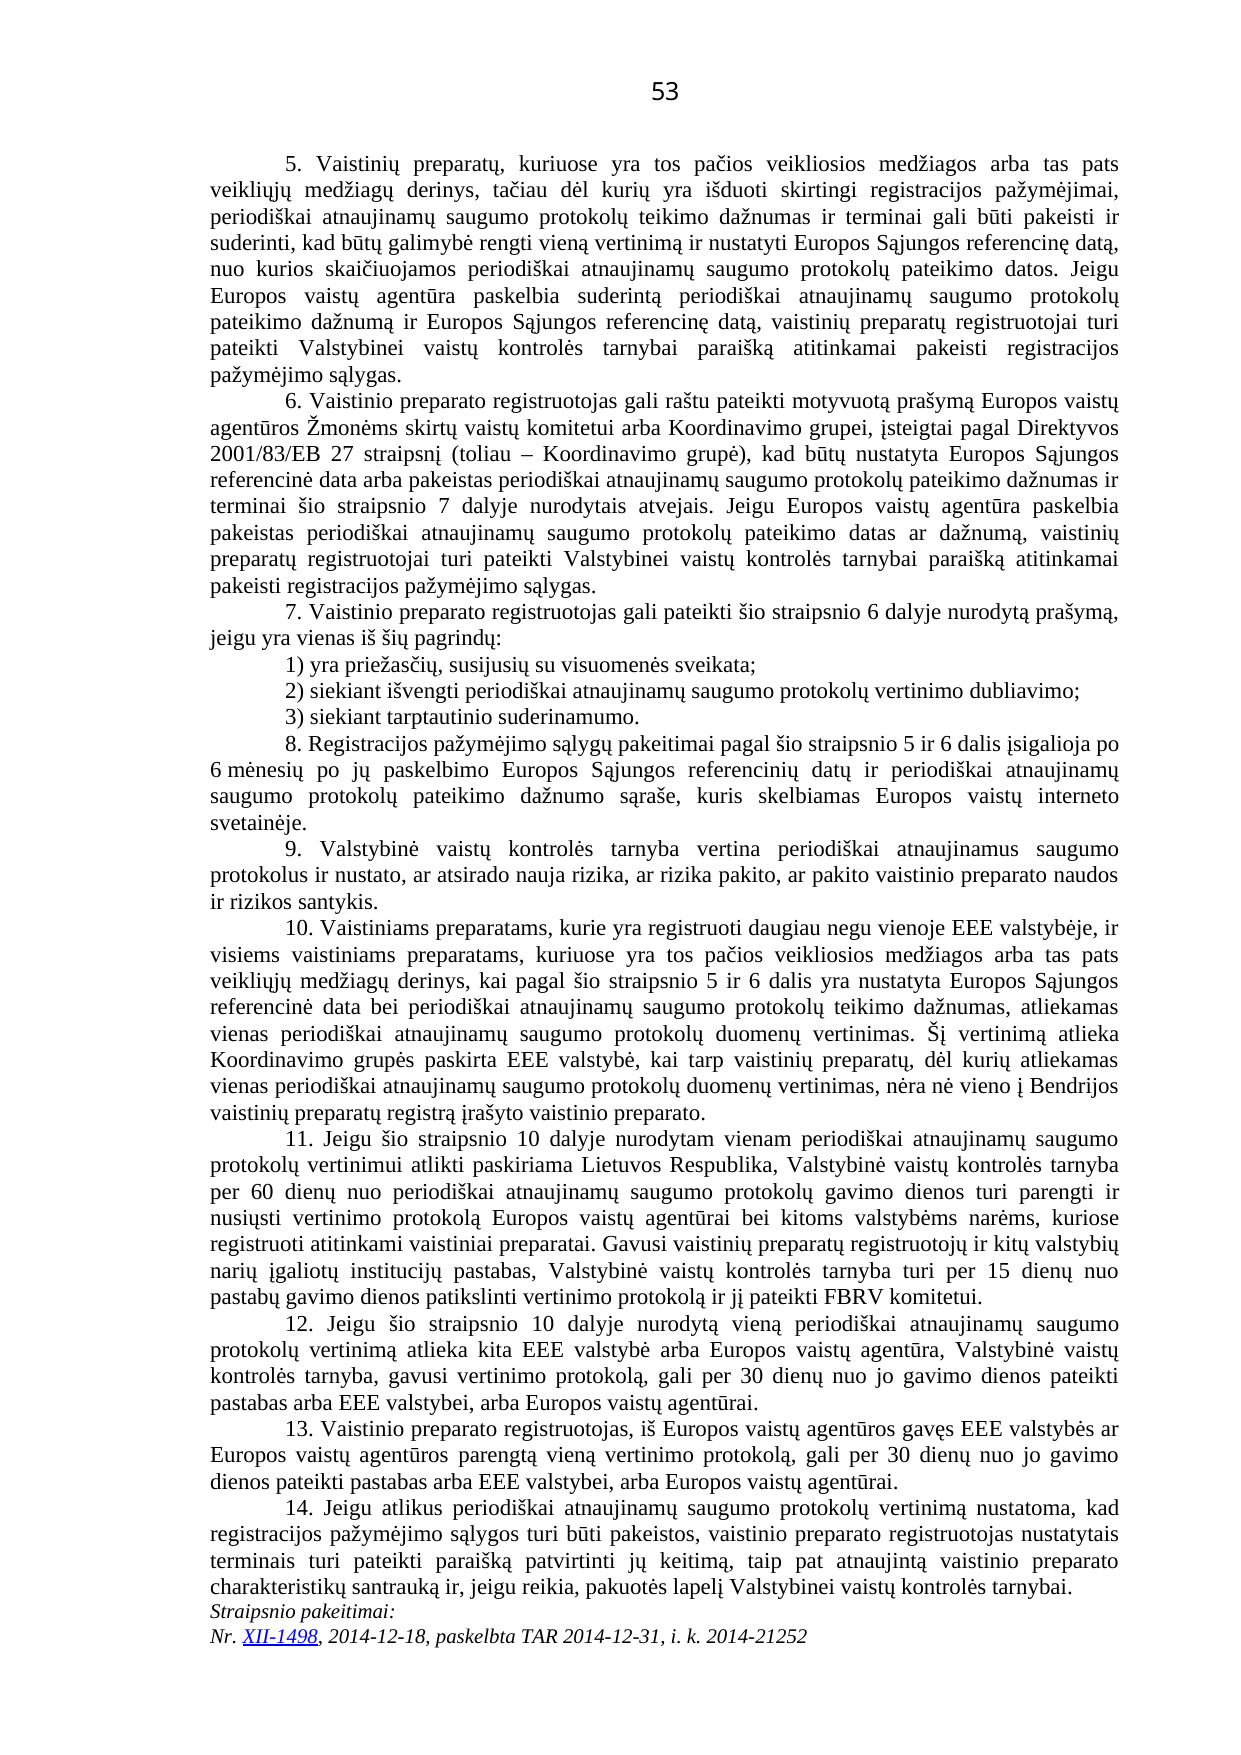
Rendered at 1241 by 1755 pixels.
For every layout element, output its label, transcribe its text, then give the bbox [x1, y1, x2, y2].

text Straipsnio pakeitimai: [210, 1599, 1120, 1623]
text Nr. XII-1498, 2014-12-18, paskelbta TAR 2014-12-31, i. k. 2014-21252 [210, 1623, 1120, 1648]
text 1) yra priežasčių, susijusių su visuomenės sveikata; [210, 651, 1120, 677]
text 5. Vaistinių preparatų, kuriuose yra tos pačios veikliosios medžiagos arba tas pats veikliųjų medžiagų derinys, tačiau dėl kurių yra išduoti skirtingi registracijos pažymėjimai, periodiškai atnaujinamų saugumo protokolų teikimo dažnumas ir terminai gali būti pakeisti ir suderinti, kad būtų galimybė rengti vieną vertinimą ir nustatyti Europos Sąjungos referencinę datą, nuo kurios skaičiuojamos periodiškai atnaujinamų saugumo protokolų pateikimo datos. Jeigu Europos vaistų agentūra paskelbia suderintą periodiškai atnaujinamų saugumo protokolų pateikimo dažnumą ir Europos Sąjungos referencinę datą, vaistinių preparatų registruotojai turi pateikti Valstybinei vaistų kontrolės tarnybai paraišką atitinkamai pakeisti registracijos pažymėjimo sąlygas. [210, 150, 1120, 387]
text 14. Jeigu atlikus periodiškai atnaujinamų saugumo protokolų vertinimą nustatoma, kad registracijos pažymėjimo sąlygos turi būti pakeistos, vaistinio preparato registruotojas nustatytais terminais turi pateikti paraišką patvirtinti jų keitimą, taip pat atnaujintą vaistinio preparato charakteristikų santrauką ir, jeigu reikia, pakuotės lapelį Valstybinei vaistų kontrolės tarnybai. [210, 1494, 1120, 1599]
text 8. Registracijos pažymėjimo sąlygų pakeitimai pagal šio straipsnio 5 ir 6 dalis įsigalioja po 6 mėnesių po jų paskelbimo Europos Sąjungos referencinių datų ir periodiškai atnaujinamų saugumo protokolų pateikimo dažnumo sąraše, kuris skelbiamas Europos vaistų interneto svetainėje. [210, 730, 1120, 835]
text 13. Vaistinio preparato registruotojas, iš Europos vaistų agentūros gavęs EEE valstybės ar Europos vaistų agentūros parengtą vieną vertinimo protokolą, gali per 30 dienų nuo jo gavimo dienos pateikti pastabas arba EEE valstybei, arba Europos vaistų agentūrai. [210, 1415, 1120, 1494]
text 12. Jeigu šio straipsnio 10 dalyje nurodytą vieną periodiškai atnaujinamų saugumo protokolų vertinimą atlieka kita EEE valstybė arba Europos vaistų agentūra, Valstybinė vaistų kontrolės tarnyba, gavusi vertinimo protokolą, gali per 30 dienų nuo jo gavimo dienos pateikti pastabas arba EEE valstybei, arba Europos vaistų agentūrai. [210, 1309, 1120, 1415]
text 3) siekiant tarptautinio suderinamumo. [210, 703, 1120, 730]
text 2) siekiant išvengti periodiškai atnaujinamų saugumo protokolų vertinimo dubliavimo; [210, 677, 1120, 703]
text 6. Vaistinio preparato registruotojas gali raštu pateikti motyvuotą prašymą Europos vaistų agentūros Žmonėms skirtų vaistų komitetui arba Koordinavimo grupei, įsteigtai pagal Direktyvos 2001/83/EB 27 straipsnį (toliau – Koordinavimo grupė), kad būtų nustatyta Europos Sąjungos referencinė data arba pakeistas periodiškai atnaujinamų saugumo protokolų pateikimo dažnumas ir terminai šio straipsnio 7 dalyje nurodytais atvejais. Jeigu Europos vaistų agentūra paskelbia pakeistas periodiškai atnaujinamų saugumo protokolų pateikimo datas ar dažnumą, vaistinių preparatų registruotojai turi pateikti Valstybinei vaistų kontrolės tarnybai paraišką atitinkamai pakeisti registracijos pažymėjimo sąlygas. [210, 387, 1120, 598]
text 10. Vaistiniams preparatams, kurie yra registruoti daugiau negu vienoje EEE valstybėje, ir visiems vaistiniams preparatams, kuriuose yra tos pačios veikliosios medžiagos arba tas pats veikliųjų medžiagų derinys, kai pagal šio straipsnio 5 ir 6 dalis yra nustatyta Europos Sąjungos referencinė data bei periodiškai atnaujinamų saugumo protokolų teikimo dažnumas, atliekamas vienas periodiškai atnaujinamų saugumo protokolų duomenų vertinimas. Šį vertinimą atlieka Koordinavimo grupės paskirta EEE valstybė, kai tarp vaistinių preparatų, dėl kurių atliekamas vienas periodiškai atnaujinamų saugumo protokolų duomenų vertinimas, nėra nė vieno į Bendrijos vaistinių preparatų registrą įrašyto vaistinio preparato. [210, 914, 1120, 1125]
text 11. Jeigu šio straipsnio 10 dalyje nurodytam vienam periodiškai atnaujinamų saugumo protokolų vertinimui atlikti paskiriama Lietuvos Respublika, Valstybinė vaistų kontrolės tarnyba per 60 dienų nuo periodiškai atnaujinamų saugumo protokolų gavimo dienos turi parengti ir nusiųsti vertinimo protokolą Europos vaistų agentūrai bei kitoms valstybėms narėms, kuriose registruoti atitinkami vaistiniai preparatai. Gavusi vaistinių preparatų registruotojų ir kitų valstybių narių įgaliotų institucijų pastabas, Valstybinė vaistų kontrolės tarnyba turi per 15 dienų nuo pastabų gavimo dienos patikslinti vertinimo protokolą ir jį pateikti FBRV komitetui. [210, 1125, 1120, 1309]
text 7. Vaistinio preparato registruotojas gali pateikti šio straipsnio 6 dalyje nurodytą prašymą, jeigu yra vienas iš šių pagrindų: [210, 598, 1120, 651]
text 9. Valstybinė vaistų kontrolės tarnyba vertina periodiškai atnaujinamus saugumo protokolus ir nustato, ar atsirado nauja rizika, ar rizika pakito, ar pakito vaistinio preparato naudos ir rizikos santykis. [210, 835, 1120, 914]
